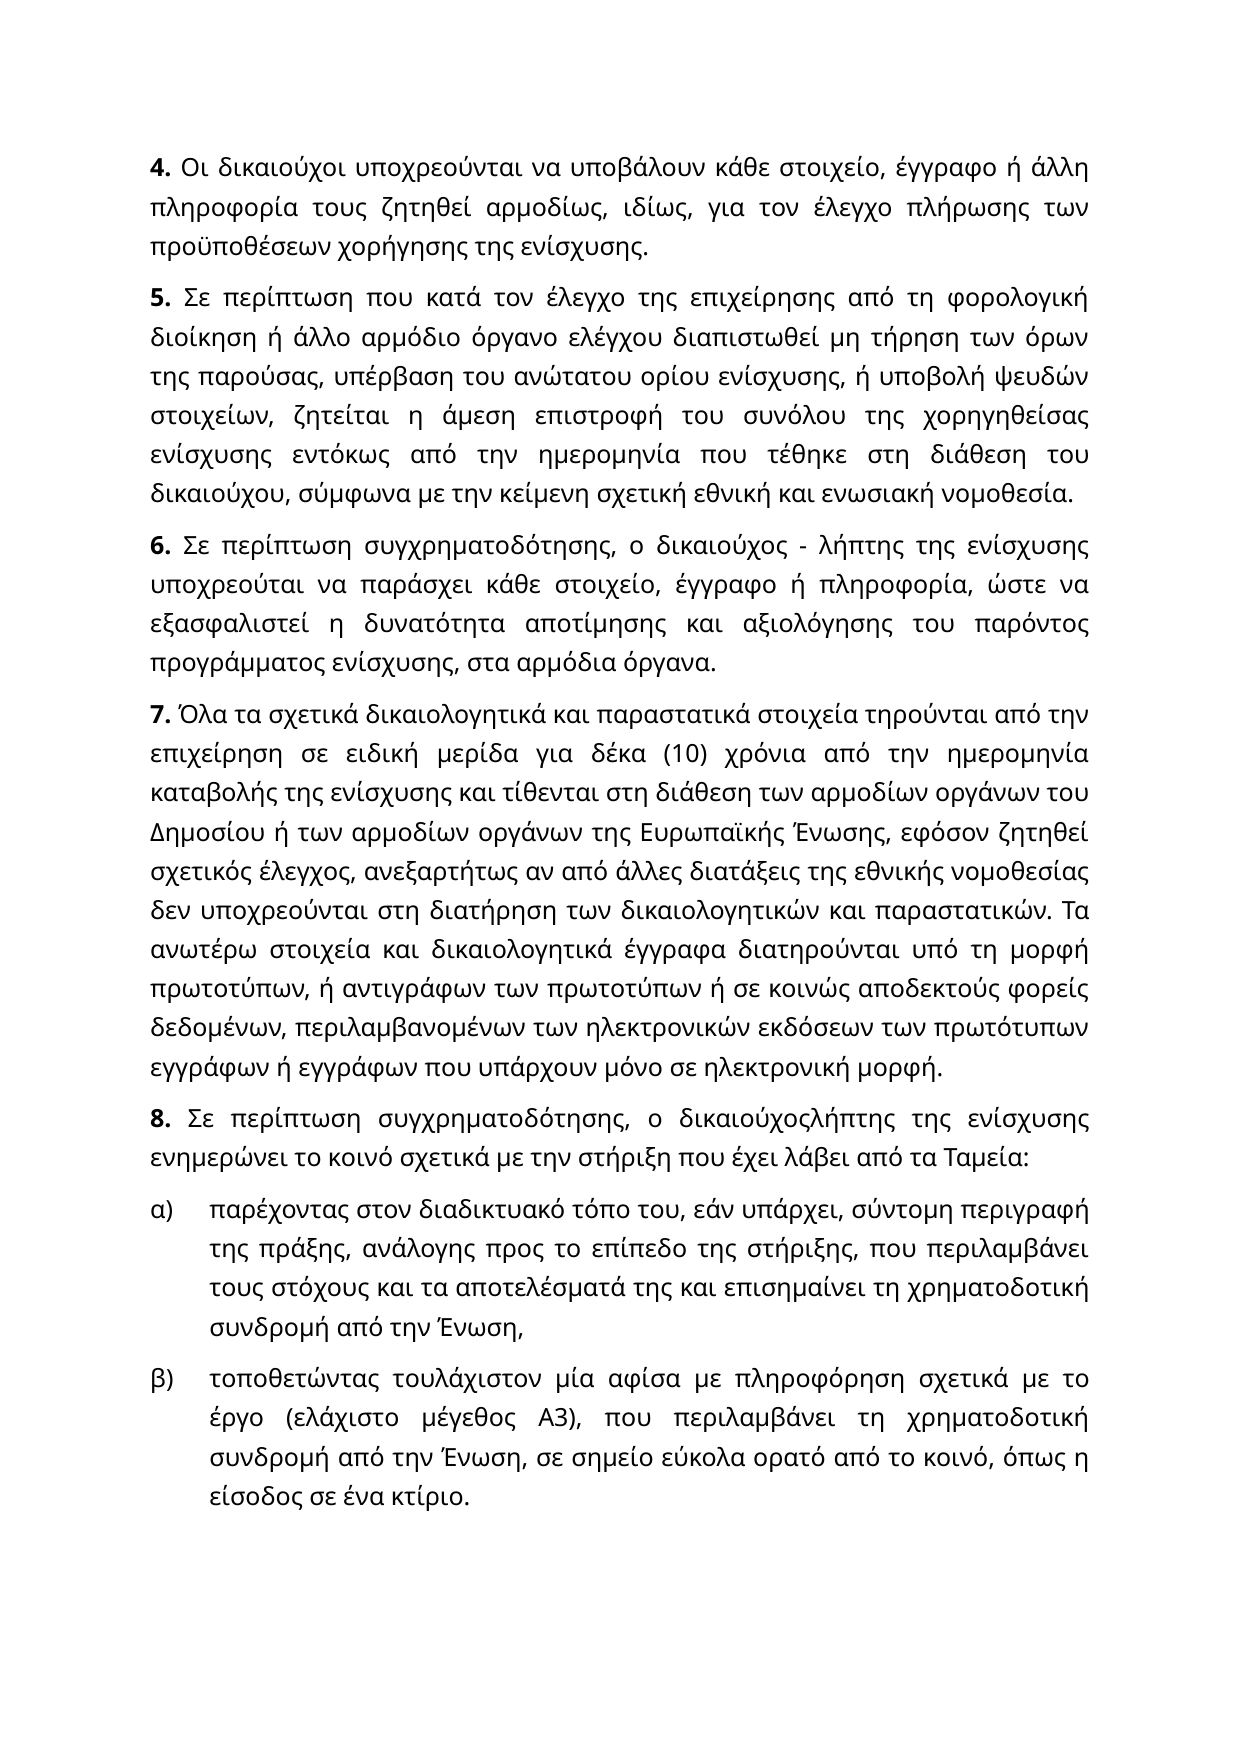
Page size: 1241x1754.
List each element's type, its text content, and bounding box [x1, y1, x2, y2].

list β) τοποθετώντας τουλάχιστον μία αφίσα με πληροφόρηση σχετικά με το έργο (ελάχιστο μέγεθος Α3), που περιλαμβάνει τη χρηματοδοτική συνδρομή από την Ένωση, σε σημείο εύκολα ορατό από το κοινό, όπως η είσοδος σε ένα κτίριο. [150, 1361, 1090, 1512]
text 4. Οι δικαιούχοι υποχρεούνται να υποβάλουν κάθε στοιχείο, έγγραφο ή άλλη πληροφορία τους ζητηθεί αρμοδίως, ιδίως, για τον έλεγχο πλήρωσης των προϋποθέσεων χορήγησης της ενίσχυσης. [150, 150, 1090, 262]
text 7. Όλα τα σχετικά δικαιολογητικά και παραστατικά στοιχεία τηρούνται από την επιχείρηση σε ειδική μερίδα για δέκα (10) χρόνια από την ημερομηνία καταβολής της ενίσχυσης και τίθενται στη διάθεση των αρμοδίων οργάνων του Δημοσίου ή των αρμοδίων οργάνων της Ευρωπαϊκής Ένωσης, εφόσον ζητηθεί σχετικός έλεγχος, ανεξαρτήτως αν από άλλες διατάξεις της εθνικής νομοθεσίας δεν υποχρεούνται στη διατήρηση των δικαιολογητικών και παραστατικών. Τα ανωτέρω στοιχεία και δικαιολογητικά έγγραφα διατηρούνται υπό τη μορφή πρωτοτύπων, ή αντιγράφων των πρωτοτύπων ή σε κοινώς αποδεκτούς φορείς δεδομένων, περιλαμβανομένων των ηλεκτρονικών εκδόσεων των πρωτότυπων εγγράφων ή εγγράφων που υπάρχουν μόνο σε ηλεκτρονική μορφή. [150, 697, 1090, 1083]
text 5. Σε περίπτωση που κατά τον έλεγχο της επιχείρησης από τη φορολογική διοίκηση ή άλλο αρμόδιο όργανο ελέγχου διαπιστωθεί μη τήρηση των όρων της παρούσας, υπέρβαση του ανώτατου ορίου ενίσχυσης, ή υποβολή ψευδών στοιχείων, ζητείται η άμεση επιστροφή του συνόλου της χορηγηθείσας ενίσχυσης εντόκως από την ημερομηνία που τέθηκε στη διάθεση του δικαιούχου, σύμφωνα με την κείμενη σχετική εθνική και ενωσιακή νομοθεσία. [150, 280, 1090, 510]
text 6. Σε περίπτωση συγχρηματοδότησης, ο δικαιούχος - λήπτης της ενίσχυσης υποχρεούται να παράσχει κάθε στοιχείο, έγγραφο ή πληροφορία, ώστε να εξασφαλιστεί η δυνατότητα αποτίμησης και αξιολόγησης του παρόντος προγράμματος ενίσχυσης, στα αρμόδια όργανα. [150, 527, 1090, 679]
list α) παρέχοντας στον διαδικτυακό τόπο του, εάν υπάρχει, σύντομη περιγραφή της πράξης, ανάλογης προς το επίπεδο της στήριξης, που περιλαμβάνει τους στόχους και τα αποτελέσματά της και επισημαίνει τη χρηματοδοτική συνδρομή από την Ένωση, [150, 1192, 1090, 1343]
text 8. Σε περίπτωση συγχρηματοδότησης, ο δικαιούχοςλήπτης της ενίσχυσης ενημερώνει το κοινό σχετικά με την στήριξη που έχει λάβει από τα Ταμεία: [150, 1101, 1090, 1174]
